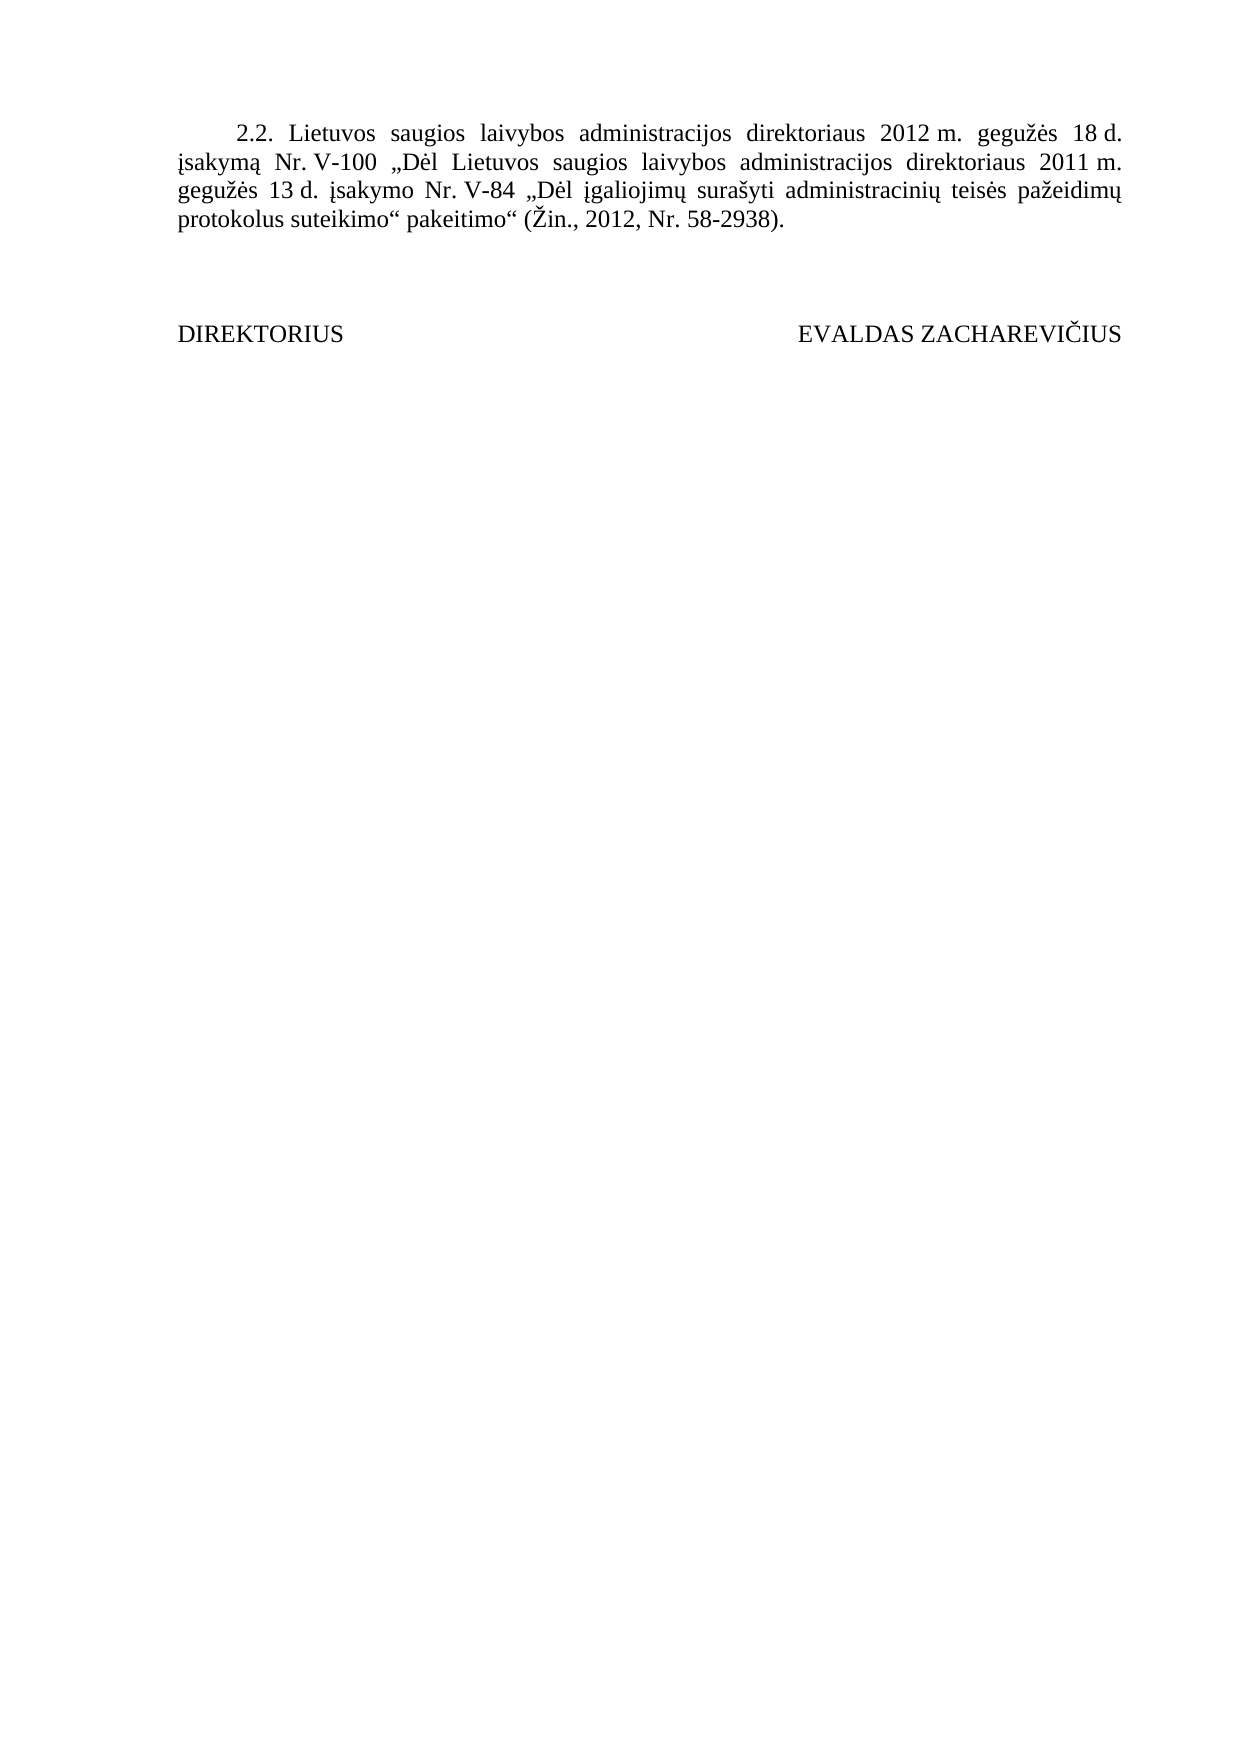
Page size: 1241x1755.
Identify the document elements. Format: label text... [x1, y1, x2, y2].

text Direktorius Evaldas Zacharevičius [177, 319, 1122, 348]
text 2.2. Lietuvos saugios laivybos administracijos direktoriaus 2012 m. gegužės 18 d. įsakymą Nr. V-100 „Dėl Lietuvos saugios laivybos administracijos direktoriaus 2011 m. gegužės 13 d. įsakymo Nr. V-84 „Dėl įgaliojimų surašyti administracinių teisės pažeidimų protokolus suteikimo“ pakeitimo“ (Žin., 2012, Nr. 58-2938). [177, 118, 1122, 233]
